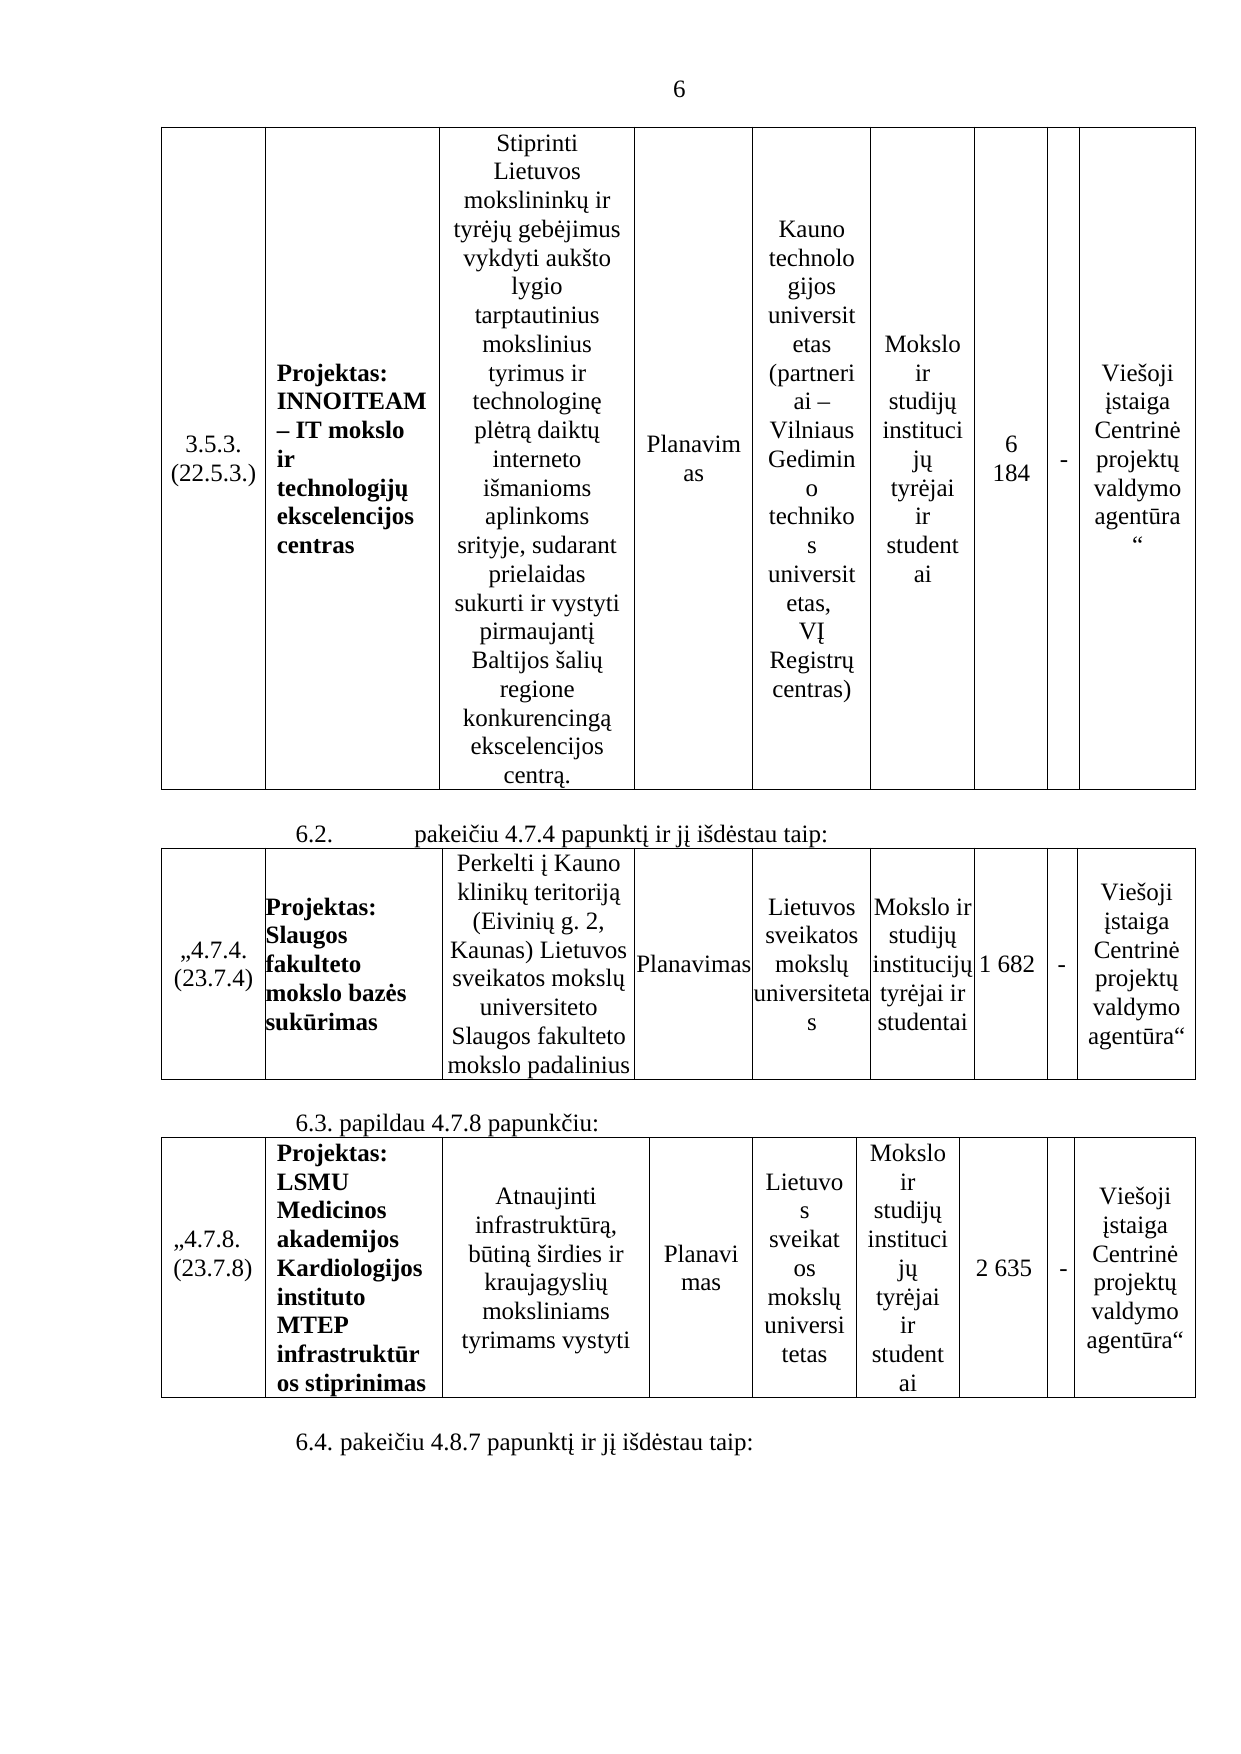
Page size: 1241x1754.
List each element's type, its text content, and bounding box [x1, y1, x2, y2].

table_header Atnaujinti infrastruktūrą, būtiną širdies ir kraujagyslių moksliniams tyrimams vystyti [443, 1138, 649, 1397]
table_cell Stiprinti Lietuvos mokslininkų ir tyrėjų gebėjimus vykdyti aukšto lygio tarptautinius mokslinius tyrimus ir technologinę plėtrą daiktų interneto išmanioms aplinkoms srityje, sudarant prielaidas sukurti ir vystyti pirmaujantį Baltijos šalių regione konkurencingą ekscelencijos centrą. [440, 128, 634, 789]
table_header Perkelti į Kauno klinikų teritoriją (Eivinių g. 2, Kaunas) Lietuvos sveikatos mokslų universiteto Slaugos fakulteto mokslo padalinius [443, 849, 634, 1078]
text 6.2. pakeičiu 4.7.4 papunktį ir jį išdėstau taip: [295, 819, 1181, 847]
table_header „4.7.8. (23.7.8) [162, 1138, 265, 1397]
table_cell Mokslo ir studijų institucijų tyrėjai ir studentai [871, 128, 974, 789]
table_cell Projektas: INNOITEAM – IT mokslo ir technologijų ekscelencijos centras [266, 128, 439, 789]
table_header Projektas: Slaugos fakulteto mokslo bazės sukūrimas [266, 849, 442, 1078]
table_header - [1048, 849, 1077, 1078]
table_header Viešoji įstaiga Centrinė projektų valdymo agentūra“ [1078, 849, 1195, 1078]
table_header - [1048, 1138, 1074, 1397]
table_header Planavimas [635, 849, 752, 1078]
table_header Mokslo ir studijų institucijų tyrėjai ir studentai [871, 849, 974, 1078]
table_cell 3.5.3. (22.5.3.) [162, 128, 265, 789]
table_cell Kauno technologijos universitetas (partneriai – Vilniaus Gedimino technikos universitetas, VĮ Registrų centras) [753, 128, 870, 789]
table_cell Viešoji įstaiga Centrinė projektų valdymo agentūra“ [1080, 128, 1195, 789]
text 6.3. papildau 4.7.8 papunkčiu: [252, 1108, 1181, 1137]
table_header Planavimas [650, 1138, 752, 1397]
table_header Lietuvos sveikatos mokslų universitetas [753, 849, 870, 1078]
table_header Viešoji įstaiga Centrinė projektų valdymo agentūra“ [1075, 1138, 1195, 1397]
table_cell - [1048, 128, 1079, 789]
table_cell 6 184 [975, 128, 1047, 789]
table_header „4.7.4. (23.7.4) [162, 849, 265, 1078]
table_header Lietuvos sveikatos mokslų universitetas [753, 1138, 856, 1397]
table_cell Planavimas [635, 128, 752, 789]
text 6.4. pakeičiu 4.8.7 papunktį ir jį išdėstau taip: [295, 1427, 1181, 1455]
table_header Projektas: LSMU Medicinos akademijos Kardiologijos instituto MTEP infrastruktūros stiprinimas [266, 1138, 442, 1397]
table_header 2 635 [960, 1138, 1047, 1397]
table_header Mokslo ir studijų institucijų tyrėjai ir studentai [857, 1138, 959, 1397]
table_header 1 682 [975, 849, 1047, 1078]
